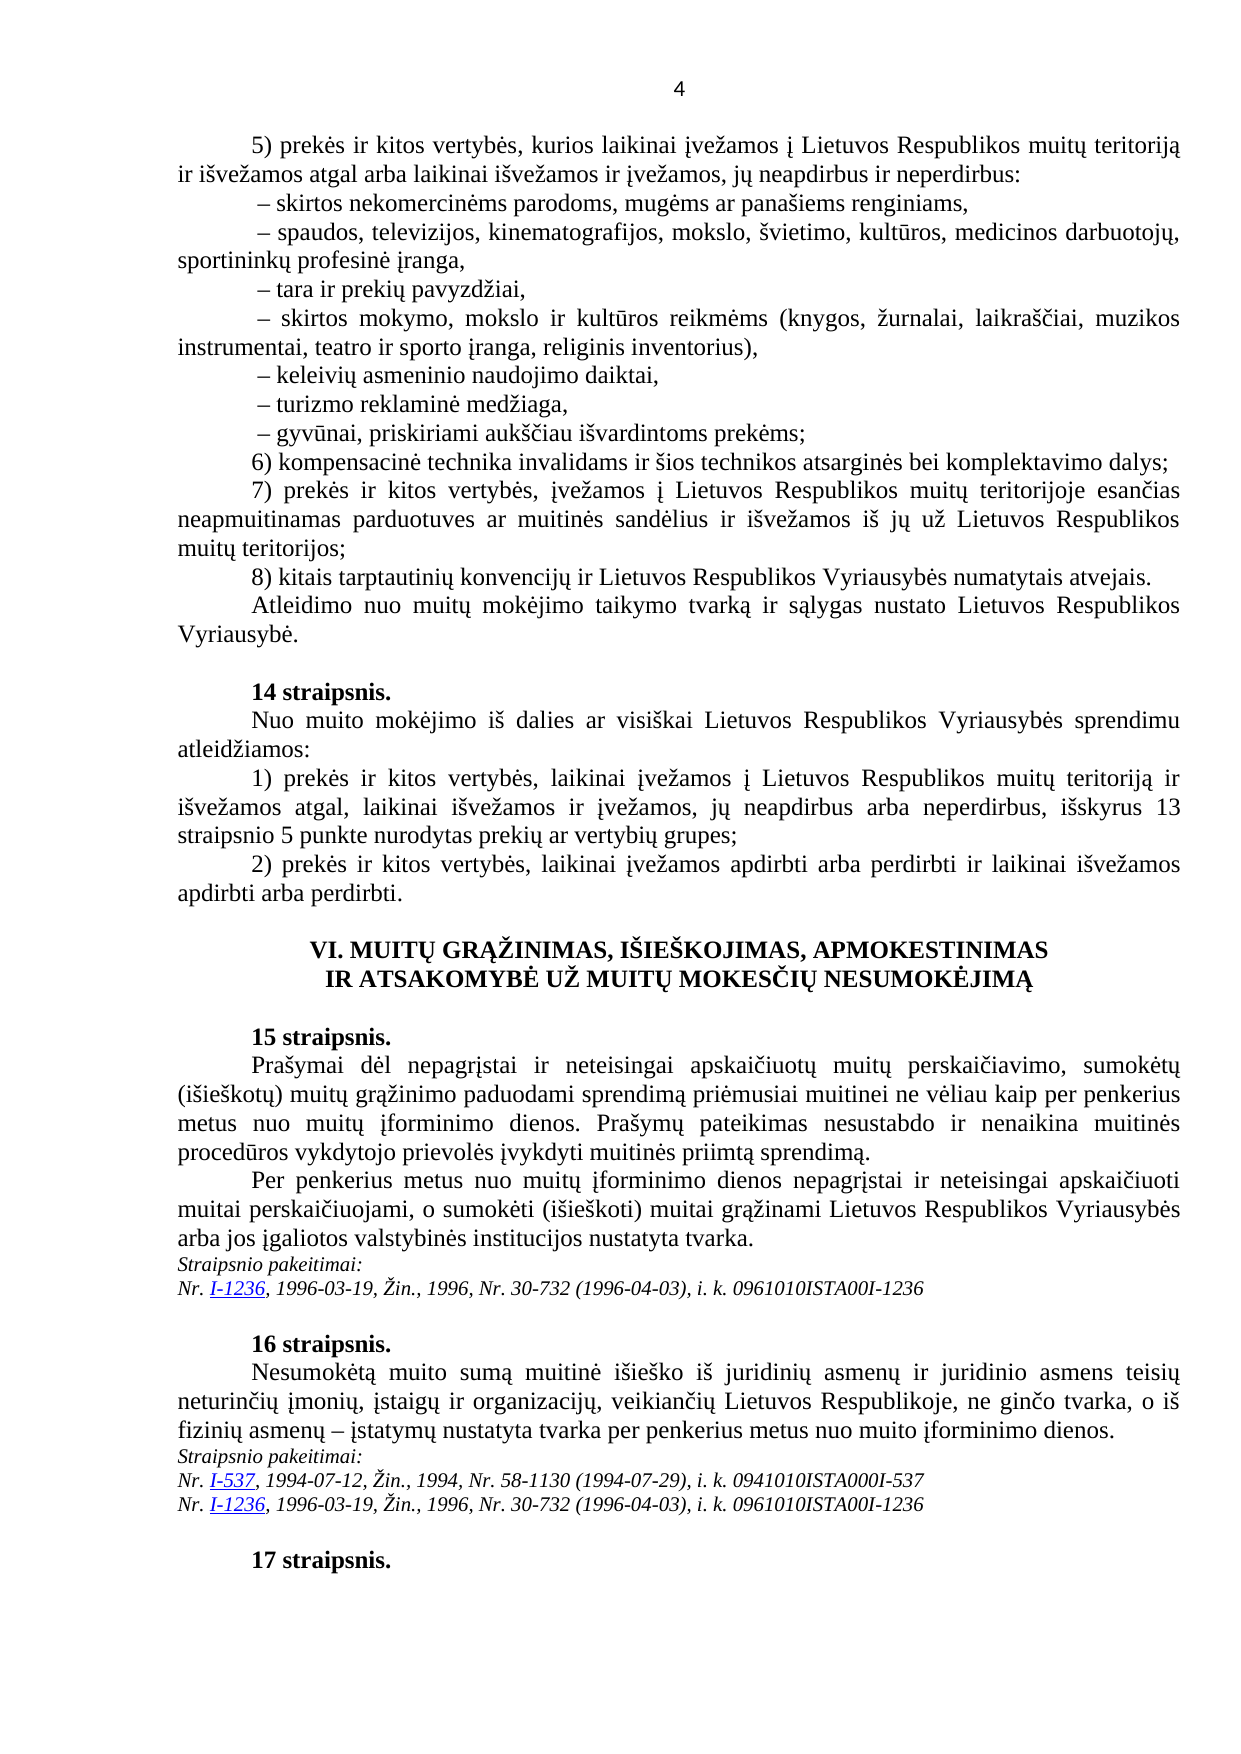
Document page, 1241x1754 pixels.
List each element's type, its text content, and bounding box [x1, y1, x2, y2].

text – tara ir prekių pavyzdžiai, [177, 274, 1181, 303]
text 8) kitais tarptautinių konvencijų ir Lietuvos Respublikos Vyriausybės numatytais atvejais. [177, 562, 1181, 591]
text – spaudos, televizijos, kinematografijos, mokslo, švietimo, kultūros, medicinos darbuotojų, sportininkų profesinė įranga, [177, 217, 1181, 274]
text Straipsnio pakeitimai: [177, 1252, 1181, 1276]
text 14 straipsnis. [177, 677, 1181, 706]
text 17 straipsnis. [177, 1545, 1181, 1573]
text 5) prekės ir kitos vertybės, kurios laikinai įvežamos į Lietuvos Respublikos muitų teritoriją ir išvežamos atgal arba laikinai išvežamos ir įvežamos, jų neapdirbus ir neperdirbus: [177, 131, 1181, 188]
text – skirtos nekomercinėms parodoms, mugėms ar panašiems renginiams, [177, 188, 1181, 217]
text Nr. I-1236, 1996-03-19, Žin., 1996, Nr. 30-732 (1996-04-03), i. k. 0961010ISTA00I-1236 [177, 1276, 1181, 1300]
text 6) kompensacinė technika invalidams ir šios technikos atsarginės bei komplektavimo dalys; [177, 447, 1181, 476]
text Nesumokėtą muito sumą muitinė išieško iš juridinių asmenų ir juridinio asmens teisių neturinčių įmonių, įstaigų ir organizacijų, veikiančių Lietuvos Respublikoje, ne ginčo tvarka, o iš fizinių asmenų – įstatymų nustatyta tvarka per penkerius metus nuo muito įforminimo dienos. [177, 1357, 1181, 1444]
text Per penkerius metus nuo muitų įforminimo dienos nepagrįstai ir neteisingai apskaičiuoti muitai perskaičiuojami, o sumokėti (išieškoti) muitai grąžinami Lietuvos Respublikos Vyriausybės arba jos įgaliotos valstybinės institucijos nustatyta tvarka. [177, 1166, 1181, 1252]
text Nuo muito mokėjimo iš dalies ar visiškai Lietuvos Respublikos Vyriausybės sprendimu atleidžiamos: [177, 706, 1181, 763]
text – gyvūnai, priskiriami aukščiau išvardintoms prekėms; [177, 418, 1181, 447]
text – turizmo reklaminė medžiaga, [177, 389, 1181, 418]
text Nr. I-1236, 1996-03-19, Žin., 1996, Nr. 30-732 (1996-04-03), i. k. 0961010ISTA00I-1236 [177, 1492, 1181, 1516]
text Atleidimo nuo muitų mokėjimo taikymo tvarką ir sąlygas nustato Lietuvos Respublikos Vyriausybė. [177, 591, 1181, 648]
text – keleivių asmeninio naudojimo daiktai, [177, 361, 1181, 389]
text 2) prekės ir kitos vertybės, laikinai įvežamos apdirbti arba perdirbti ir laikinai išvežamos apdirbti arba perdirbti. [177, 849, 1181, 907]
text 15 straipsnis. [177, 1022, 1181, 1051]
text Nr. I-537, 1994-07-12, Žin., 1994, Nr. 58-1130 (1994-07-29), i. k. 0941010ISTA000I-537 [177, 1468, 1181, 1492]
text VI. MUITŲ GRĄŽINIMAS, IŠIEŠKOJIMAS, APMOKESTINIMAS IR ATSAKOMYBĖ UŽ MUITŲ MOKESČIŲ NESUMOKĖJIMĄ [177, 936, 1181, 993]
text 7) prekės ir kitos vertybės, įvežamos į Lietuvos Respublikos muitų teritorijoje esančias neapmuitinamas parduotuves ar muitinės sandėlius ir išvežamos iš jų už Lietuvos Respublikos muitų teritorijos; [177, 476, 1181, 562]
text – skirtos mokymo, mokslo ir kultūros reikmėms (knygos, žurnalai, laikraščiai, muzikos instrumentai, teatro ir sporto įranga, religinis inventorius), [177, 303, 1181, 361]
text Straipsnio pakeitimai: [177, 1444, 1181, 1468]
text Prašymai dėl nepagrįstai ir neteisingai apskaičiuotų muitų perskaičiavimo, sumokėtų (išieškotų) muitų grąžinimo paduodami sprendimą priėmusiai muitinei ne vėliau kaip per penkerius metus nuo muitų įforminimo dienos. Prašymų pateikimas nesustabdo ir nenaikina muitinės procedūros vykdytojo prievolės įvykdyti muitinės priimtą sprendimą. [177, 1051, 1181, 1166]
text 16 straipsnis. [177, 1329, 1181, 1357]
text 1) prekės ir kitos vertybės, laikinai įvežamos į Lietuvos Respublikos muitų teritoriją ir išvežamos atgal, laikinai išvežamos ir įvežamos, jų neapdirbus arba neperdirbus, išskyrus 13 straipsnio 5 punkte nurodytas prekių ar vertybių grupes; [177, 763, 1181, 849]
